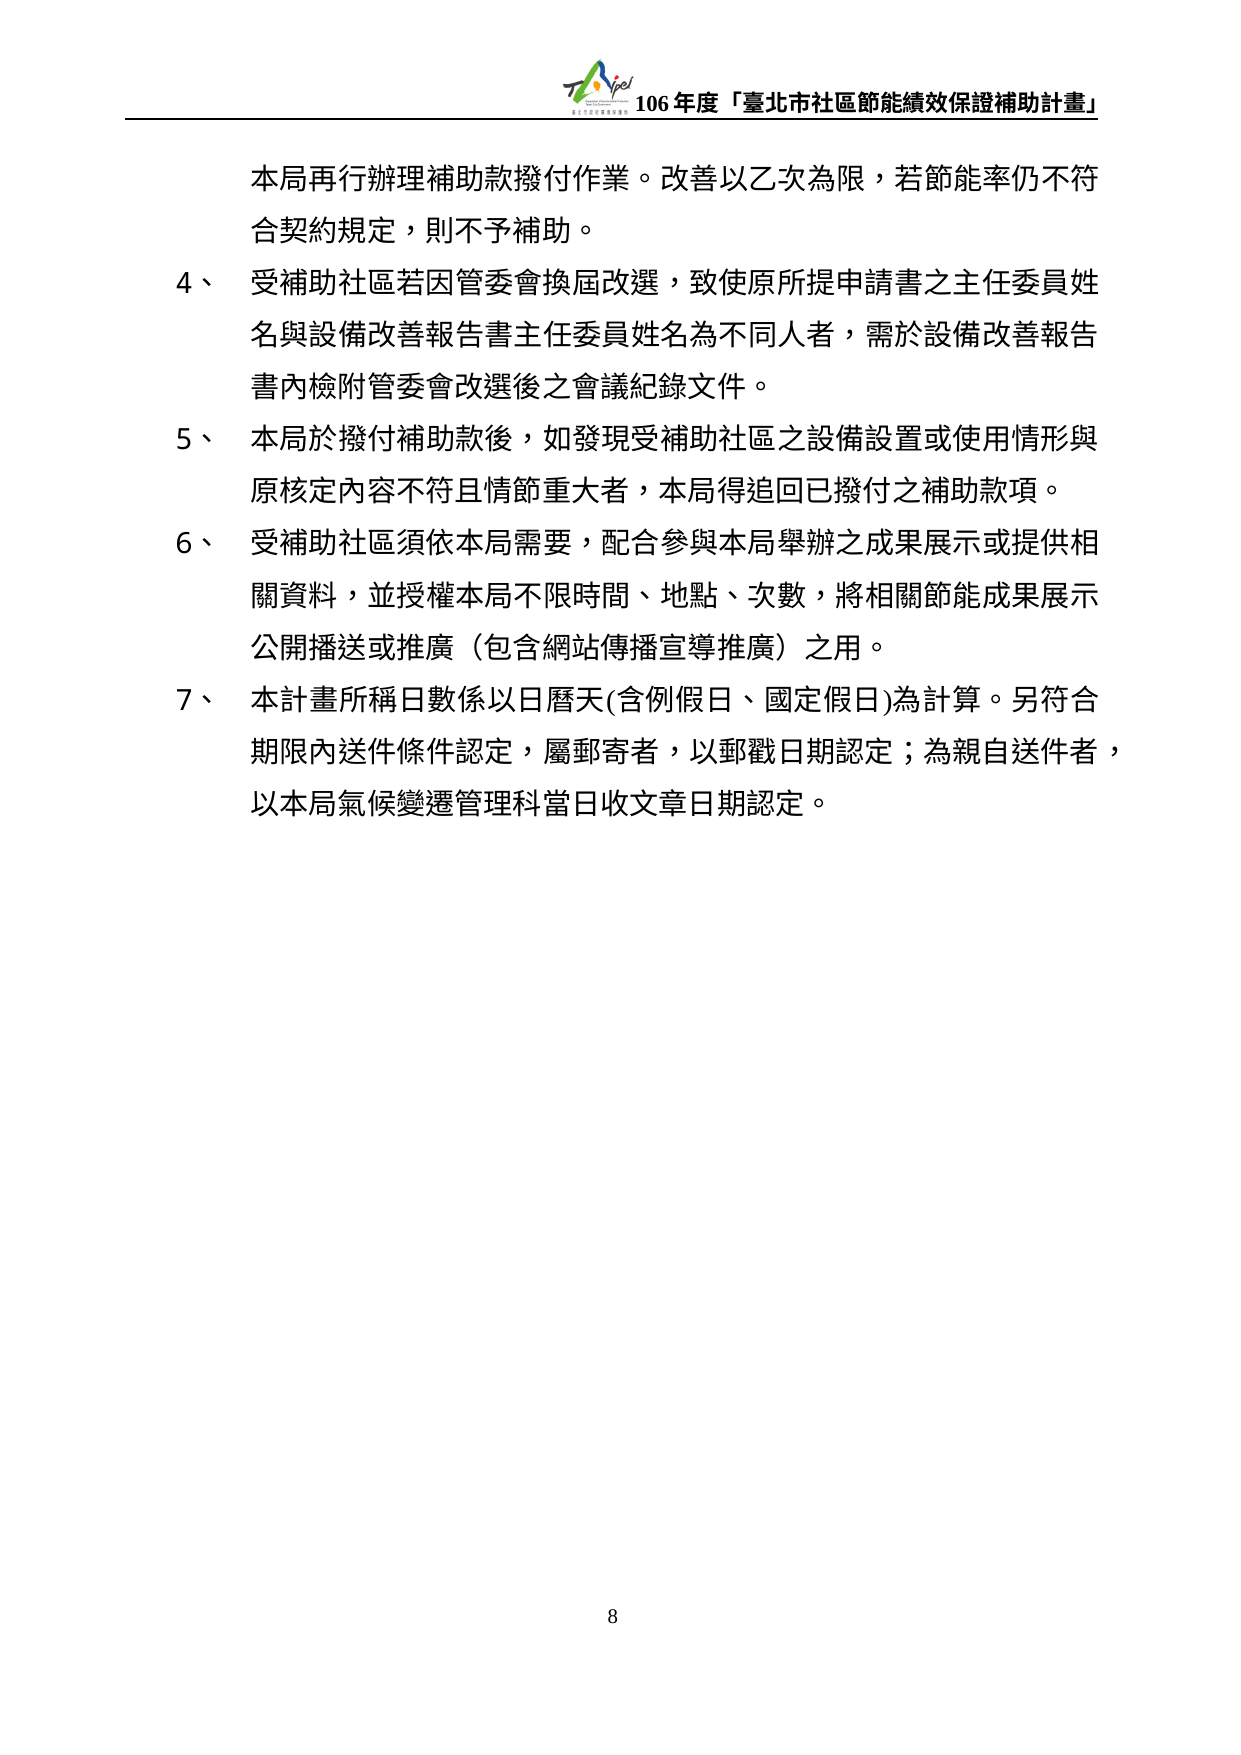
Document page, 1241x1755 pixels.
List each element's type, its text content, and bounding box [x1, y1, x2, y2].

list 本計畫所稱日數係以日曆天(含例假日、國定假日)為計算。另符合期限內送件條件認定，屬郵寄者，以郵戳日期認定；為親自送件者，以本局氣候變遷管理科當日收文章日期認定。 [175, 668, 1100, 825]
list 受補助社區若因管委會換屆改選，致使原所提申請書之主任委員姓名與設備改善報告書主任委員姓名為不同人者，需於設備改善報告書內檢附管委會改選後之會議紀錄文件。 [175, 252, 1100, 408]
list 本局於撥付補助款後，如發現受補助社區之設備設置或使用情形與原核定內容不符且情節重大者，本局得追回已撥付之補助款項。 [175, 408, 1100, 512]
list 受補助社區須依本局需要，配合參與本局舉辦之成果展示或提供相關資料，並授權本局不限時間、地點、次數，將相關節能成果展示公開播送或推廣（包含網站傳播宣導推廣）之用。 [175, 512, 1100, 668]
list 本局再行辦理補助款撥付作業。改善以乙次為限，若節能率仍不符合契約規定，則不予補助。 [175, 148, 1100, 252]
